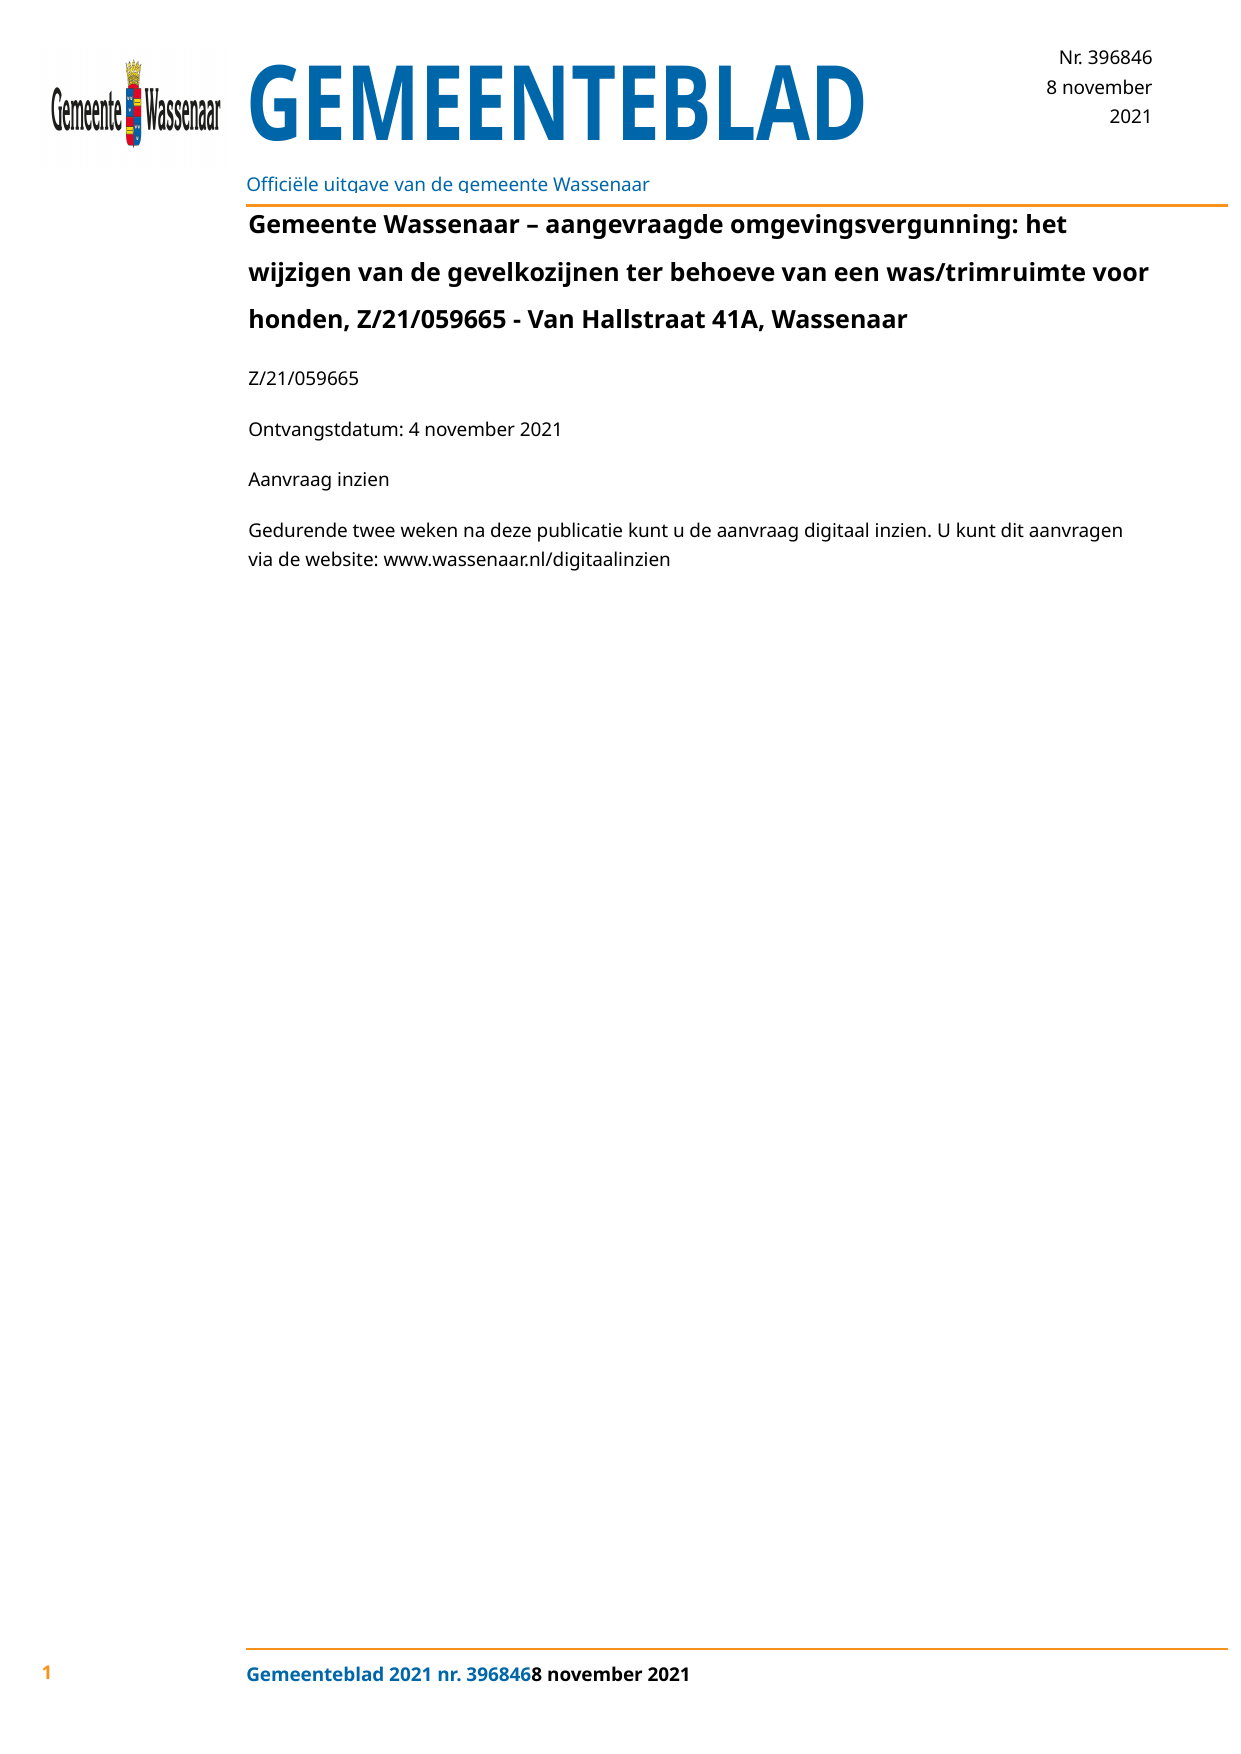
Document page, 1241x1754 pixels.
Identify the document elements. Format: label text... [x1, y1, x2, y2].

text Ontvangstdatum: 4 november 2021 [248, 416, 1152, 442]
text Z/21/059665 [248, 366, 1152, 391]
picture [41, 47, 231, 172]
text Aanvraag inzien [248, 466, 1152, 492]
text Gedurende twee weken na deze publicatie kunt u de aanvraag digitaal inzien. U kunt dit aanvragen via de website: www.wassenaar.nl/digitaalinzien [248, 517, 1152, 572]
text Gemeente Wassenaar – aangevraagde omgevingsvergunning: het wijzigen van de gevelkozijnen ter behoeve van een was/trimr­uimte voor honden, Z/21/059665 - Van Hallstraat 41A, Wassenaar [248, 207, 1152, 336]
